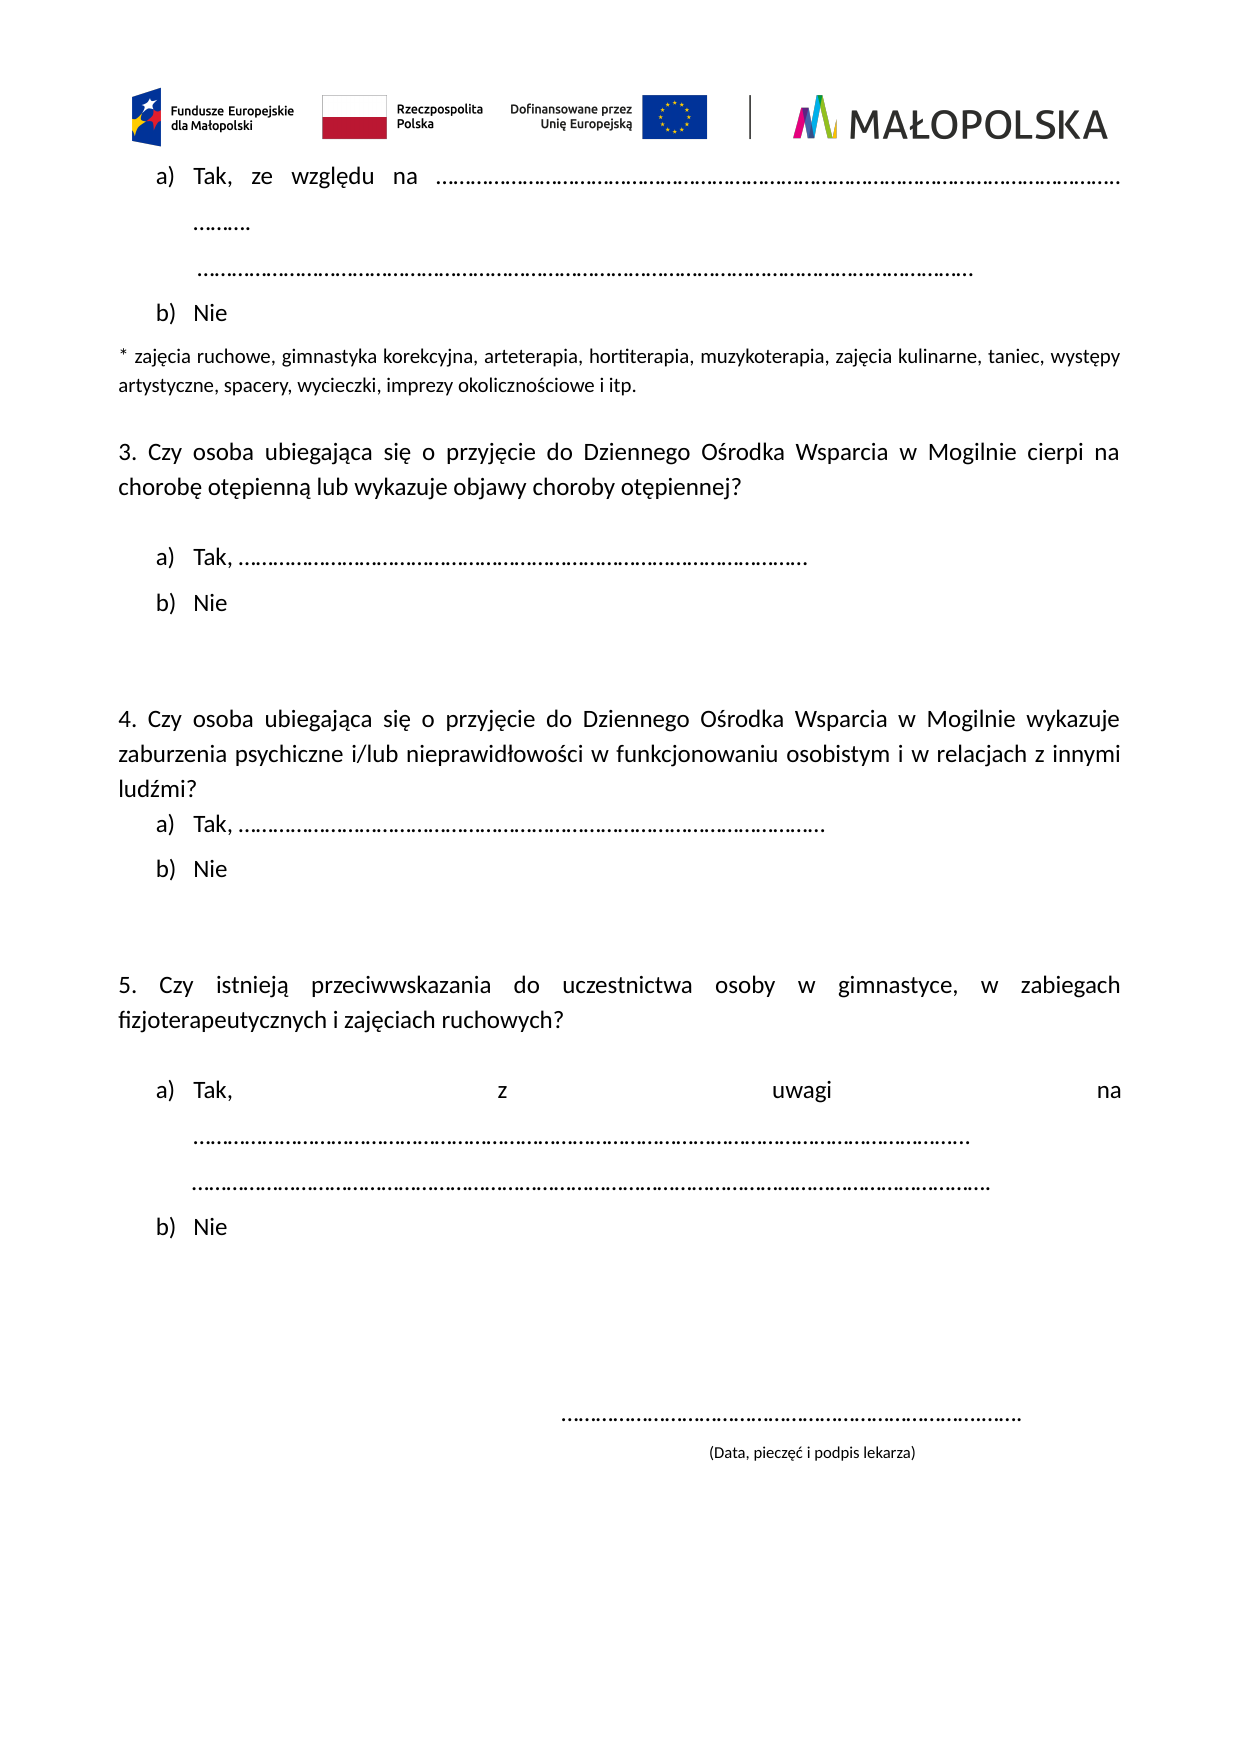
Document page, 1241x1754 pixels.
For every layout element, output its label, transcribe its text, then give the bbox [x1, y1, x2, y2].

text …………………………………………………………………………………………………………………………. [118, 1166, 1122, 1196]
text ……………………………………………………………………………………………………………………… [118, 252, 1122, 282]
text ……………………………………………………………….……. [118, 1397, 1122, 1428]
list Tak, ze względu na ………………………………………………………………………………………………………..………. [156, 160, 1122, 236]
list Tak, z uwagi na ……………………………………………………………………………………………………………………... [156, 1074, 1122, 1151]
text 3. Czy osoba ubiegająca się o przyjęcie do Dziennego Ośrodka Wsparcia w Mogilnie cierpi na chorobę otępienną lub wykazuje objawy choroby otępiennej? [118, 436, 1122, 502]
list Tak, ……………………………………………………………………………………… [156, 541, 1122, 572]
text 5. Czy istnieją przeciwwskazania do uczestnictwa osoby w gimnastyce, w zabiegach fizjoterapeutycznych i zajęciach ruchowych? [118, 969, 1122, 1035]
list Nie [156, 587, 1122, 618]
list Nie [156, 297, 1122, 328]
text 4. Czy osoba ubiegająca się o przyjęcie do Dziennego Ośrodka Wsparcia w Mogilnie wykazuje zaburzenia psychiczne i/lub nieprawidłowości w funkcjonowaniu osobistym i w relacjach z innymi ludźmi? [118, 703, 1122, 803]
list Tak, ………………………………………………………………………………………… [156, 808, 1122, 838]
list Nie [156, 854, 1122, 884]
text (Data, pieczęć i podpis lekarza) [118, 1432, 1122, 1463]
text * zajęcia ruchowe, gimnastyka korekcyjna, arteterapia, hortiterapia, muzykoterapia, zajęcia kulinarne, taniec, występy artystyczne, spacery, wycieczki, imprezy okolicznościowe i itp. [118, 343, 1122, 398]
list Nie [156, 1212, 1122, 1242]
